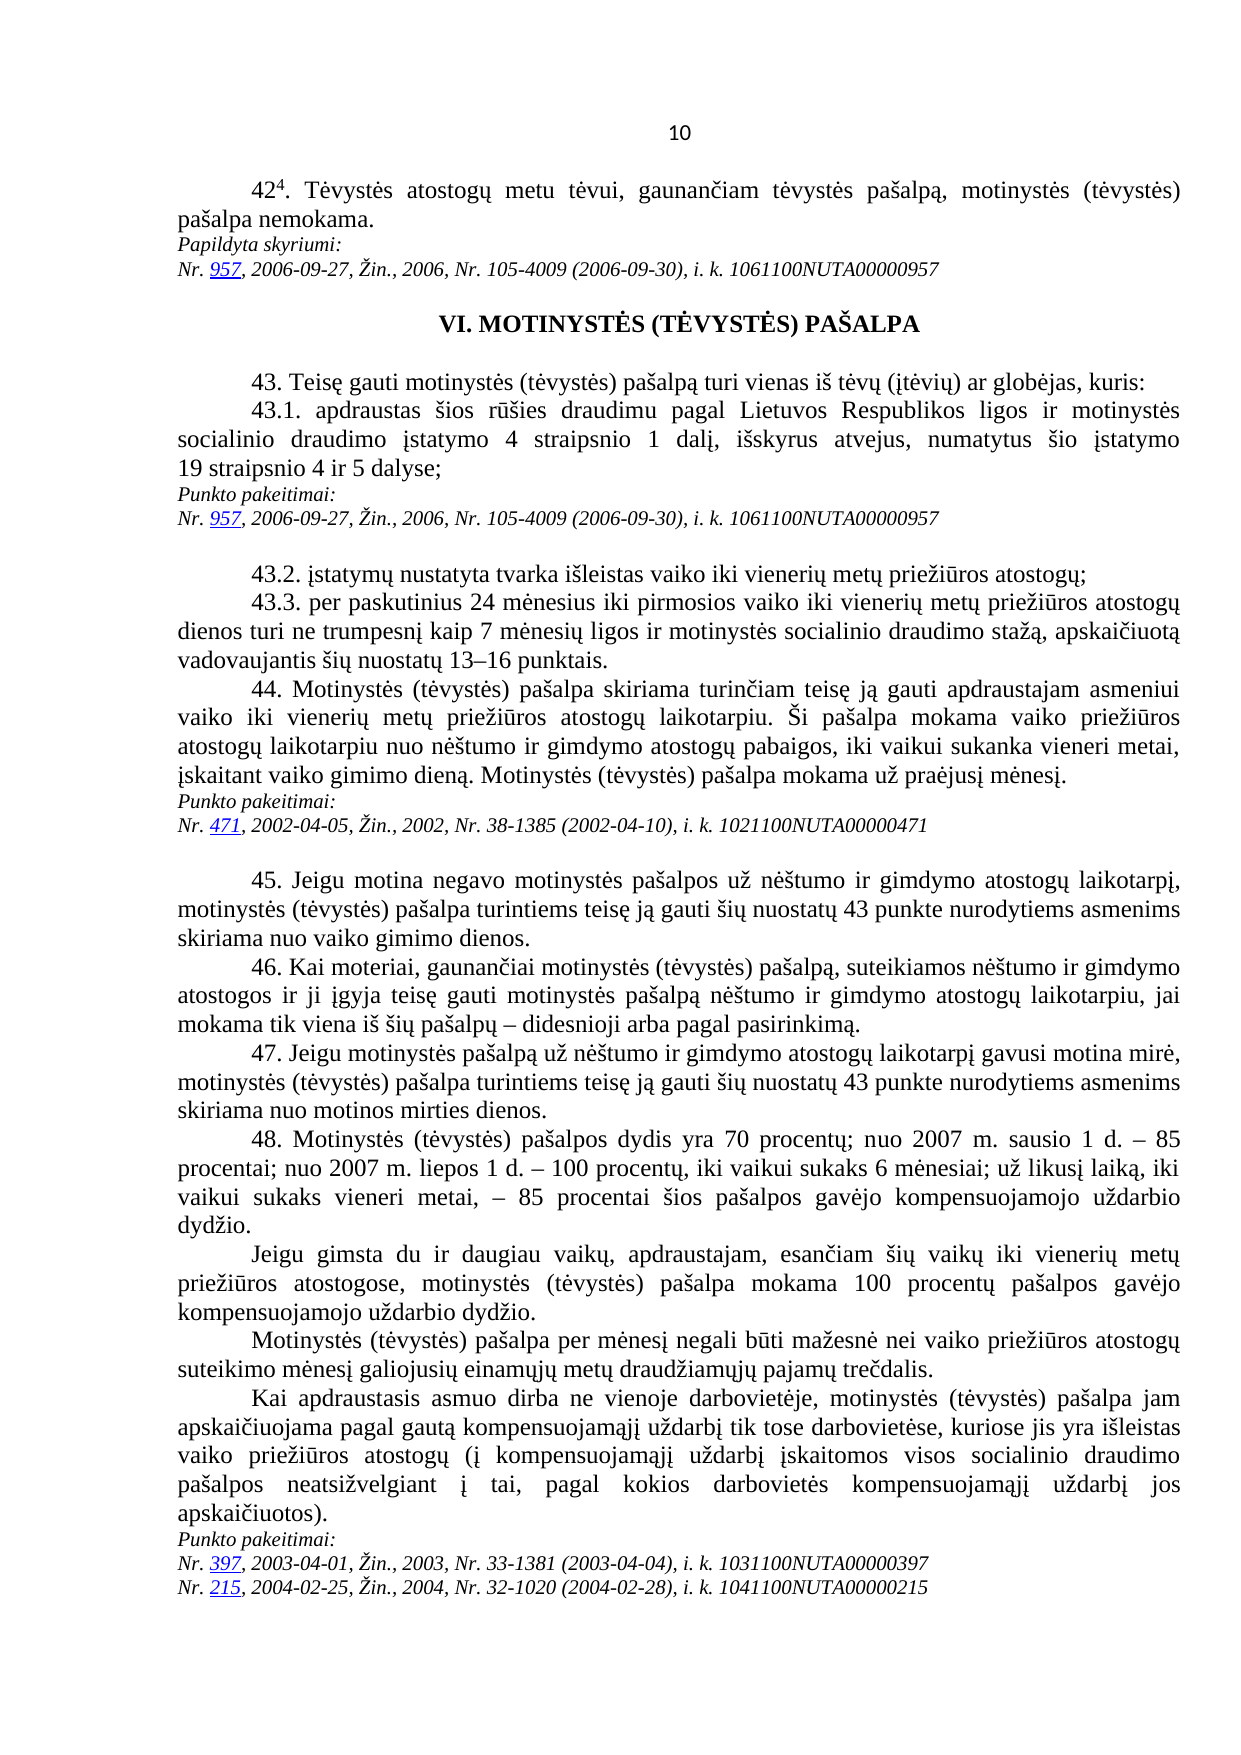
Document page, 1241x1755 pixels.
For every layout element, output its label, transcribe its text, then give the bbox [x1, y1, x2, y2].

text 43.3. per paskutinius 24 mėnesius iki pirmosios vaiko iki vienerių metų priežiūros atostogų dienos turi ne trumpesnį kaip 7 mėnesių ligos ir motinystės socialinio draudimo stažą, apskaičiuotą vadovaujantis šių nuostatų 13–16 punktais. [177, 587, 1181, 674]
text Nr. 215, 2004-02-25, Žin., 2004, Nr. 32-1020 (2004-02-28), i. k. 1041100NUTA00000215 [177, 1575, 1181, 1599]
text 43. Teisę gauti motinystės (tėvystės) pašalpą turi vienas iš tėvų (įtėvių) ar globėjas, kuris: [177, 367, 1181, 396]
text Nr. 471, 2002-04-05, Žin., 2002, Nr. 38-1385 (2002-04-10), i. k. 1021100NUTA00000471 [177, 813, 1181, 837]
text 424. Tėvystės atostogų metu tėvui, gaunančiam tėvystės pašalpą, motinystės (tėvystės) pašalpa nemokama. [177, 175, 1181, 232]
text 45. Jeigu motina negavo motinystės pašalpos už nėštumo ir gimdymo atostogų laikotarpį, motinystės (tėvystės) pašalpa turintiems teisę ją gauti šių nuostatų 43 punkte nurodytiems asmenims skiriama nuo vaiko gimimo dienos. [177, 866, 1181, 952]
text Motinystės (tėvystės) pašalpa per mėnesį negali būti mažesnė nei vaiko priežiūros atostogų suteikimo mėnesį galiojusių einamųjų metų draudžiamųjų pajamų trečdalis. [177, 1326, 1181, 1383]
text Punkto pakeitimai: [177, 482, 1181, 506]
text Nr. 957, 2006-09-27, Žin., 2006, Nr. 105-4009 (2006-09-30), i. k. 1061100NUTA00000957 [177, 506, 1181, 530]
text Nr. 957, 2006-09-27, Žin., 2006, Nr. 105-4009 (2006-09-30), i. k. 1061100NUTA00000957 [177, 256, 1181, 281]
text 43.1. apdraustas šios rūšies draudimu pagal Lietuvos Respublikos ligos ir motinystės socialinio draudimo įstatymo 4 straipsnio 1 dalį, išskyrus atvejus, numatytus šio įstatymo 19 straipsnio 4 ir 5 dalyse; [177, 396, 1181, 482]
text 46. Kai moteriai, gaunančiai motinystės (tėvystės) pašalpą, suteikiamos nėštumo ir gimdymo atostogos ir ji įgyja teisę gauti motinystės pašalpą nėštumo ir gimdymo atostogų laikotarpiu, jai mokama tik viena iš šių pašalpų – didesnioji arba pagal pasirinkimą. [177, 952, 1181, 1038]
text Kai apdraustasis asmuo dirba ne vienoje darbovietėje, motinystės (tėvystės) pašalpa jam apskaičiuojama pagal gautą kompensuojamąjį uždarbį tik tose darbovietėse, kuriose jis yra išleistas vaiko priežiūros atostogų (į kompensuojamąjį uždarbį įskaitomos visos socialinio draudimo pašalpos neatsižvelgiant į tai, pagal kokios darbovietės kompensuojamąjį uždarbį jos apskaičiuotos). [177, 1383, 1181, 1527]
text Nr. 397, 2003-04-01, Žin., 2003, Nr. 33-1381 (2003-04-04), i. k. 1031100NUTA00000397 [177, 1551, 1181, 1575]
text Punkto pakeitimai: [177, 1527, 1181, 1551]
text Jeigu gimsta du ir daugiau vaikų, apdraustajam, esančiam šių vaikų iki vienerių metų priežiūros atostogose, motinystės (tėvystės) pašalpa mokama 100 procentų pašalpos gavėjo kompensuojamojo uždarbio dydžio. [177, 1239, 1181, 1326]
text 43.2. įstatymų nustatyta tvarka išleistas vaiko iki vienerių metų priežiūros atostogų; [177, 559, 1181, 587]
text Papildyta skyriumi: [177, 232, 1181, 256]
text 48. Motinystės (tėvystės) pašalpos dydis yra 70 procentų; nuo 2007 m. sausio 1 d. – 85 procentai; nuo 2007 m. liepos 1 d. – 100 procentų, iki vaikui sukaks 6 mėnesiai; už likusį laiką, iki vaikui sukaks vieneri metai, – 85 procentai šios pašalpos gavėjo kompensuojamojo uždarbio dydžio. [177, 1124, 1181, 1239]
text 47. Jeigu motinystės pašalpą už nėštumo ir gimdymo atostogų laikotarpį gavusi motina mirė, motinystės (tėvystės) pašalpa turintiems teisę ją gauti šių nuostatų 43 punkte nurodytiems asmenims skiriama nuo motinos mirties dienos. [177, 1038, 1181, 1124]
text 44. Motinystės (tėvystės) pašalpa skiriama turinčiam teisę ją gauti apdraustajam asmeniui vaiko iki vienerių metų priežiūros atostogų laikotarpiu. Ši pašalpa mokama vaiko priežiūros atostogų laikotarpiu nuo nėštumo ir gimdymo atostogų pabaigos, iki vaikui sukanka vieneri metai, įskaitant vaiko gimimo dieną. Motinystės (tėvystės) pašalpa mokama už praėjusį mėnesį. [177, 674, 1181, 789]
text Punkto pakeitimai: [177, 789, 1181, 813]
subtitle VI. MOTINYSTĖS (TĖVYSTĖS) PAŠALPA [177, 309, 1181, 338]
